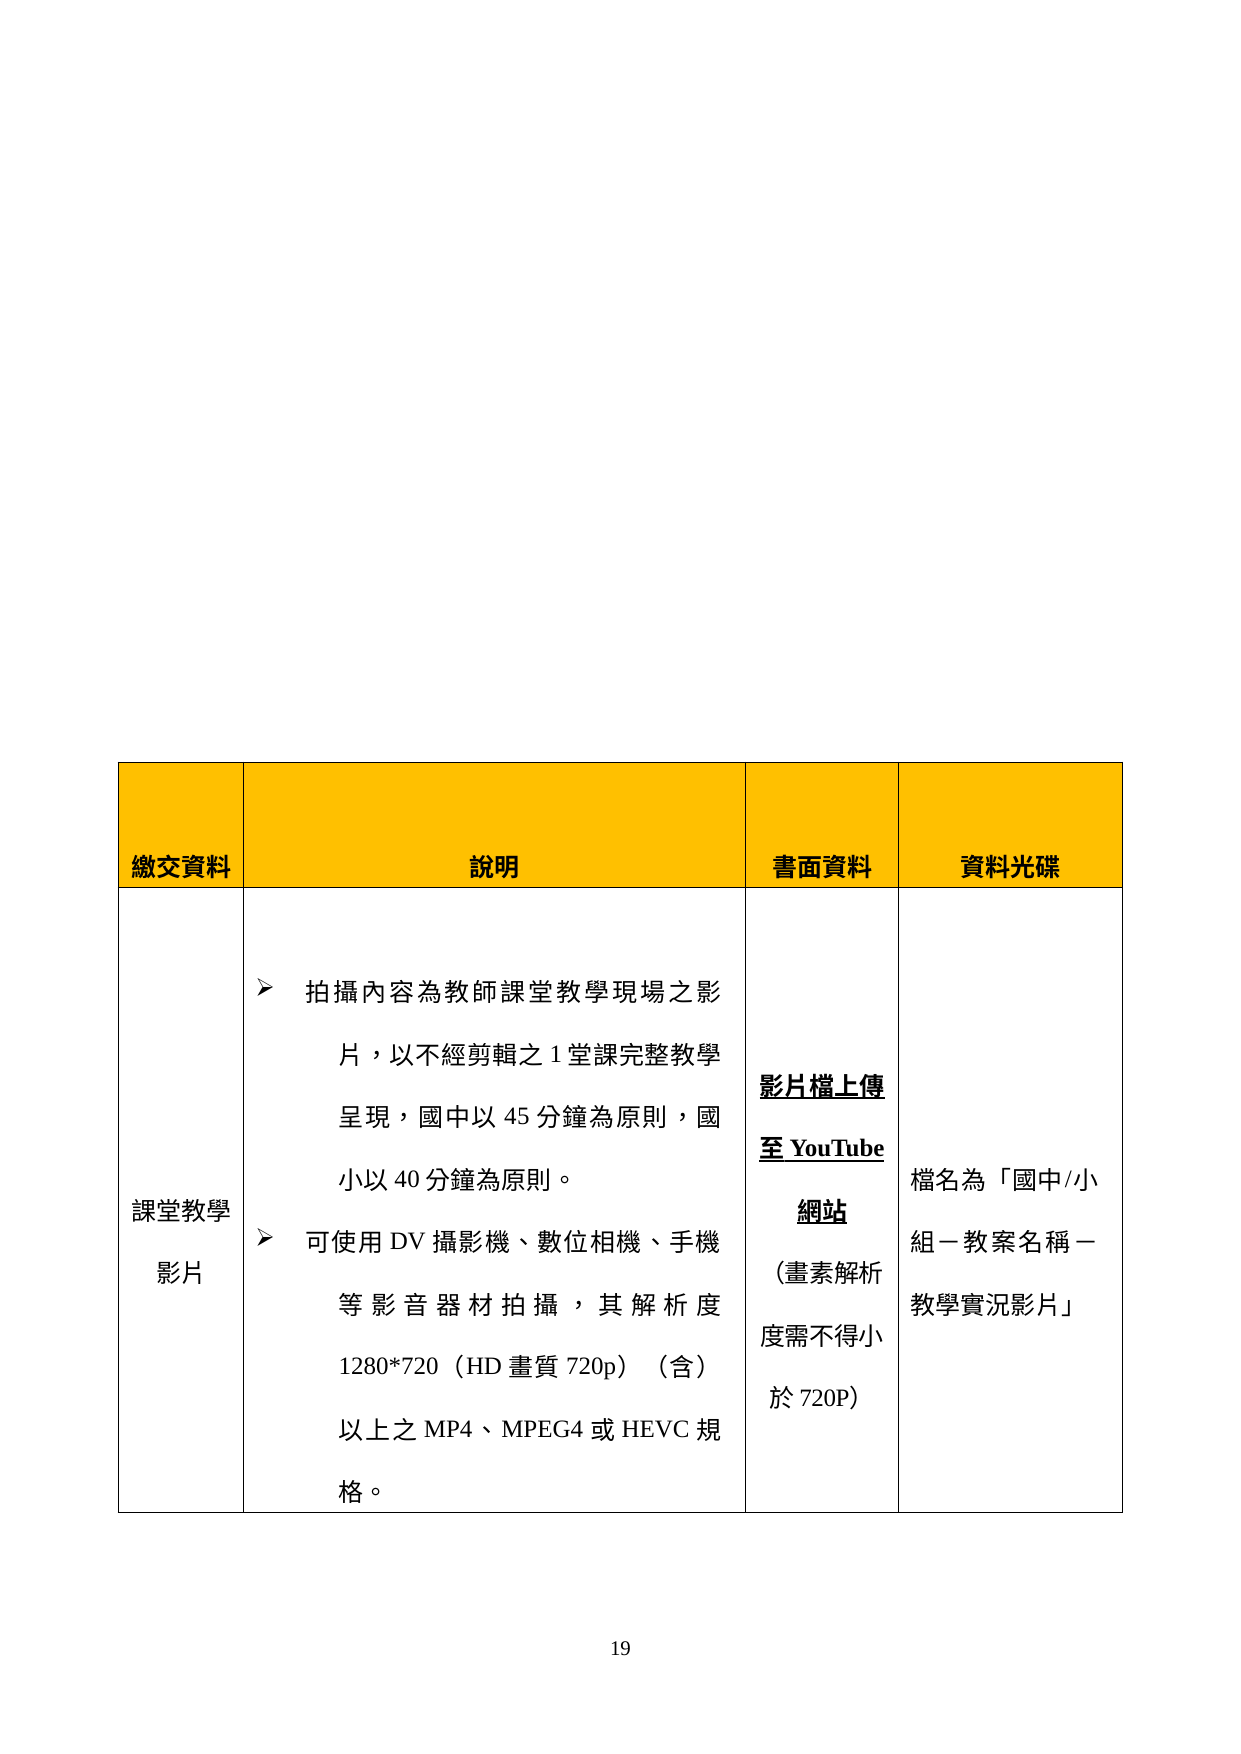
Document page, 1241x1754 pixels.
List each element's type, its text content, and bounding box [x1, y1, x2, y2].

table_header 繳交資料 [119, 763, 243, 887]
table_header 書面資料 [746, 763, 898, 887]
table_cell 檔名為「國中/小組－教案名稱－教學實況影片」 [899, 888, 1122, 1512]
table_header 說明 [244, 763, 745, 887]
table_header 資料光碟 [899, 763, 1122, 887]
table_cell 影片檔上傳至YouTube網站 （畫素解析度需不得小於720P） [746, 888, 898, 1512]
table_cell 拍攝內容為教師課堂教學現場之影片，以不經剪輯之1堂課完整教學呈現，國中以45分鐘為原則，國小以40分鐘為原則。 可使用DV攝影機、數位相機、手機等影音器材拍攝，其解析度1280*720（HD畫質720p）（含）以上之MP4、MPEG4或HEVC規格。 [244, 888, 745, 1512]
table_cell 課堂教學 影片 [119, 888, 243, 1512]
